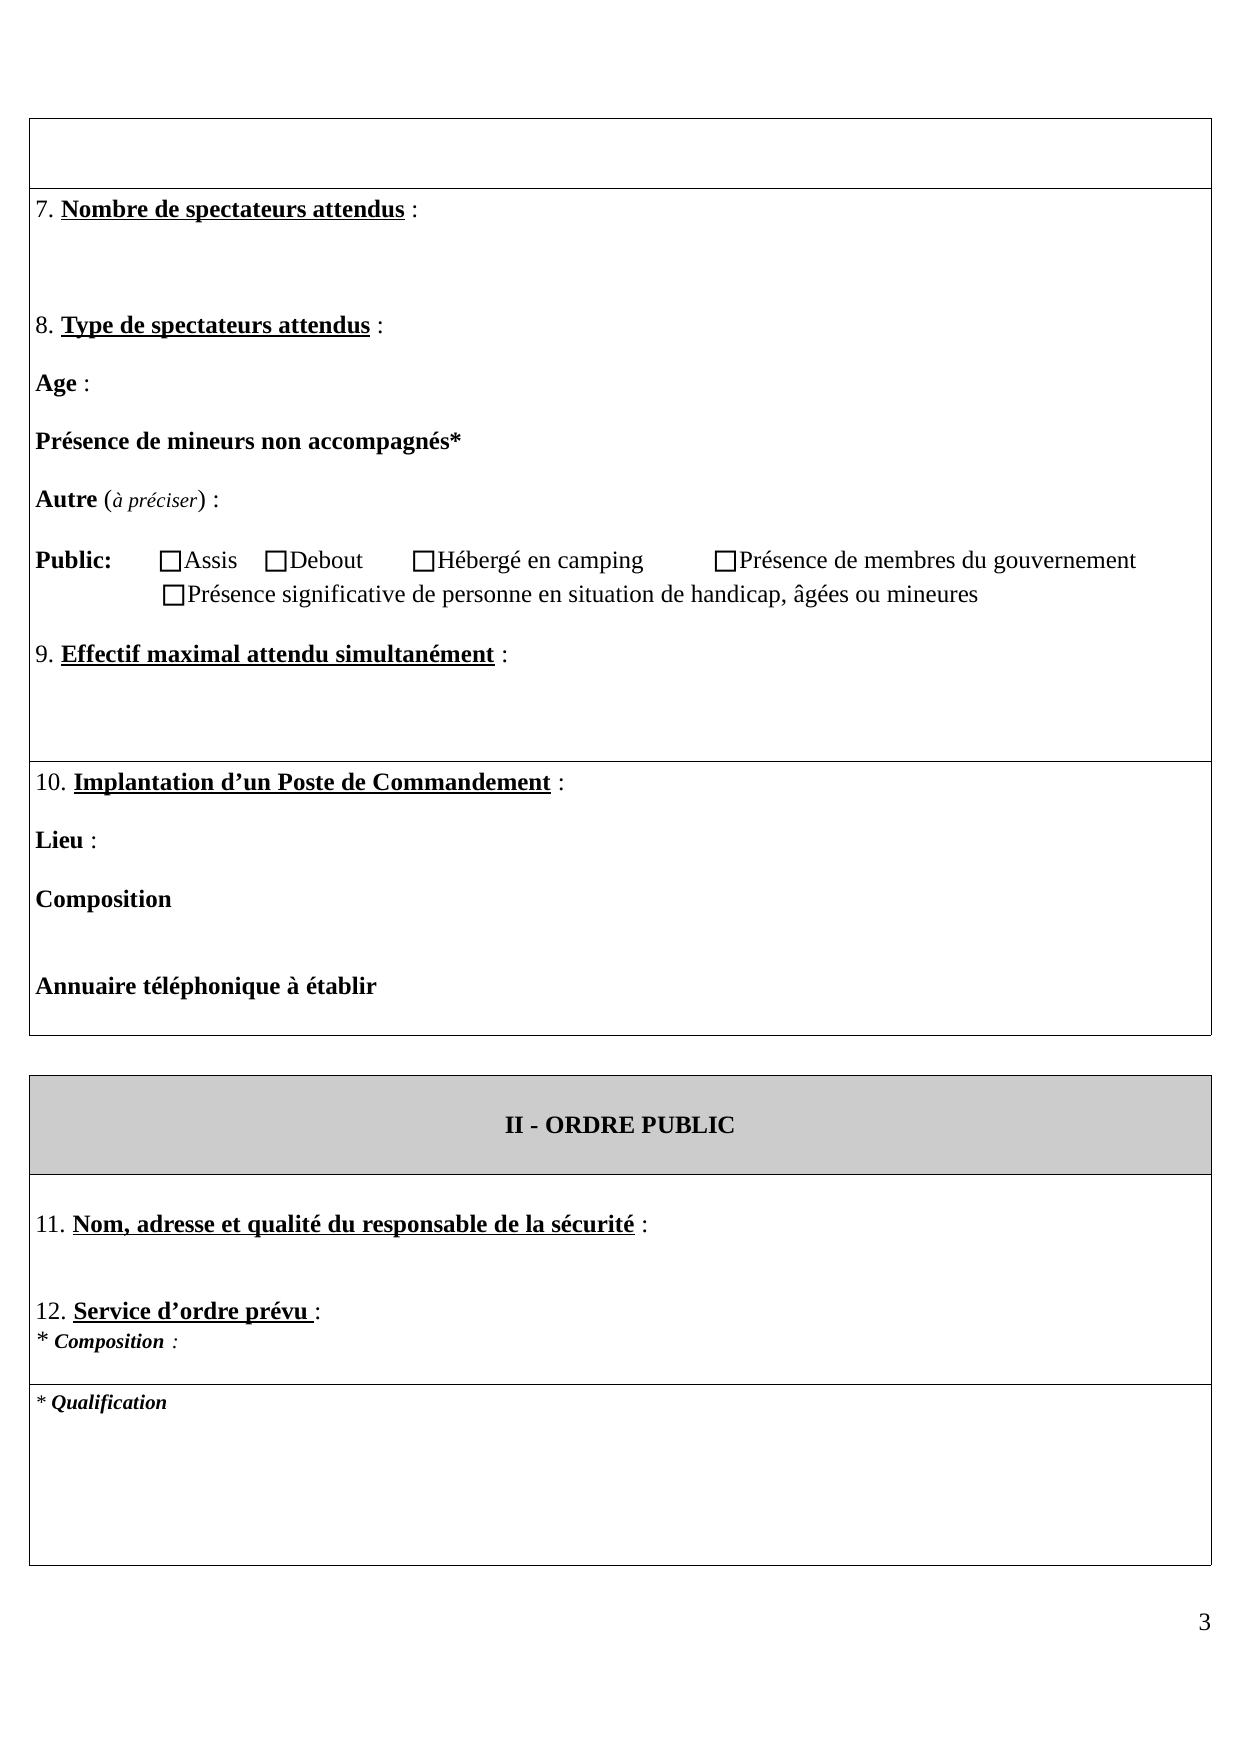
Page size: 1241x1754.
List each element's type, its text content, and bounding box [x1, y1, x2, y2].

table_cell 11. Nom, adresse et qualité du responsable de la sécurité : 12. Service d’ordre prévu : * Composition : [30, 1175, 1211, 1384]
table_cell 7. Nombre de spectateurs attendus : 8. Type de spectateurs attendus : Age : Présence de mineurs non accompagnés* Autre (à préciser) : Public: ⃞ Assis ⃞ Debout ⃞ Hébergé en camping ⃞ Présence de membres du gouvernement ⃞ Présence significative de personne en situation de handicap, âgées ou mineures 9. Effectif maximal attendu simultanément : [30, 189, 1211, 761]
table_cell II - ORDRE PUBLIC [30, 1076, 1211, 1174]
table_cell 10. Implantation d’un Poste de Commandement : Lieu : Composition Annuaire téléphonique à établir [30, 762, 1211, 1034]
table_cell [384, 1036, 1211, 1075]
table_cell * Qualification [30, 1385, 1211, 1565]
table_cell [30, 1036, 383, 1075]
table_cell 5. Lieu (adresse configuration) Typologie: ⃞Voie publique ⃞Milieux naturels ⃞Établissement recevant du public ⃞Installation de plein air ouverte au public ⃞Site de plein air délimité Pour les sites de plein air et milieux naturels: -Superficie: ⃞ Inférieure à 2 ha ⃞ Inférieure à 5ha ⃞ Supérieure à 5 ha -Brancardage: ⃞ Inférieur à 100m ⃞ Inférieur à 300m ⃞ Inférieur à 600m ⃞ Supérieur à 600m -Terrain en pente: ⃞ Sur plus de 100m ⃞ Sur plus de 150m ⃞ Sur plus de 300m -Difficultés d'accès: ⃞ Oui ⃞ Non Infrastructures: ⃞ Chalets ou structures modulaires ⃞ Infrastructures permanentes ⃞ Manèges forains, structures mobiles ⃞ Chapiteaux, tentes, structures itinérantes ⃞ Gradins ou structures scéniques 6. Capacité d’accueil du lieu [30, 119, 1211, 188]
